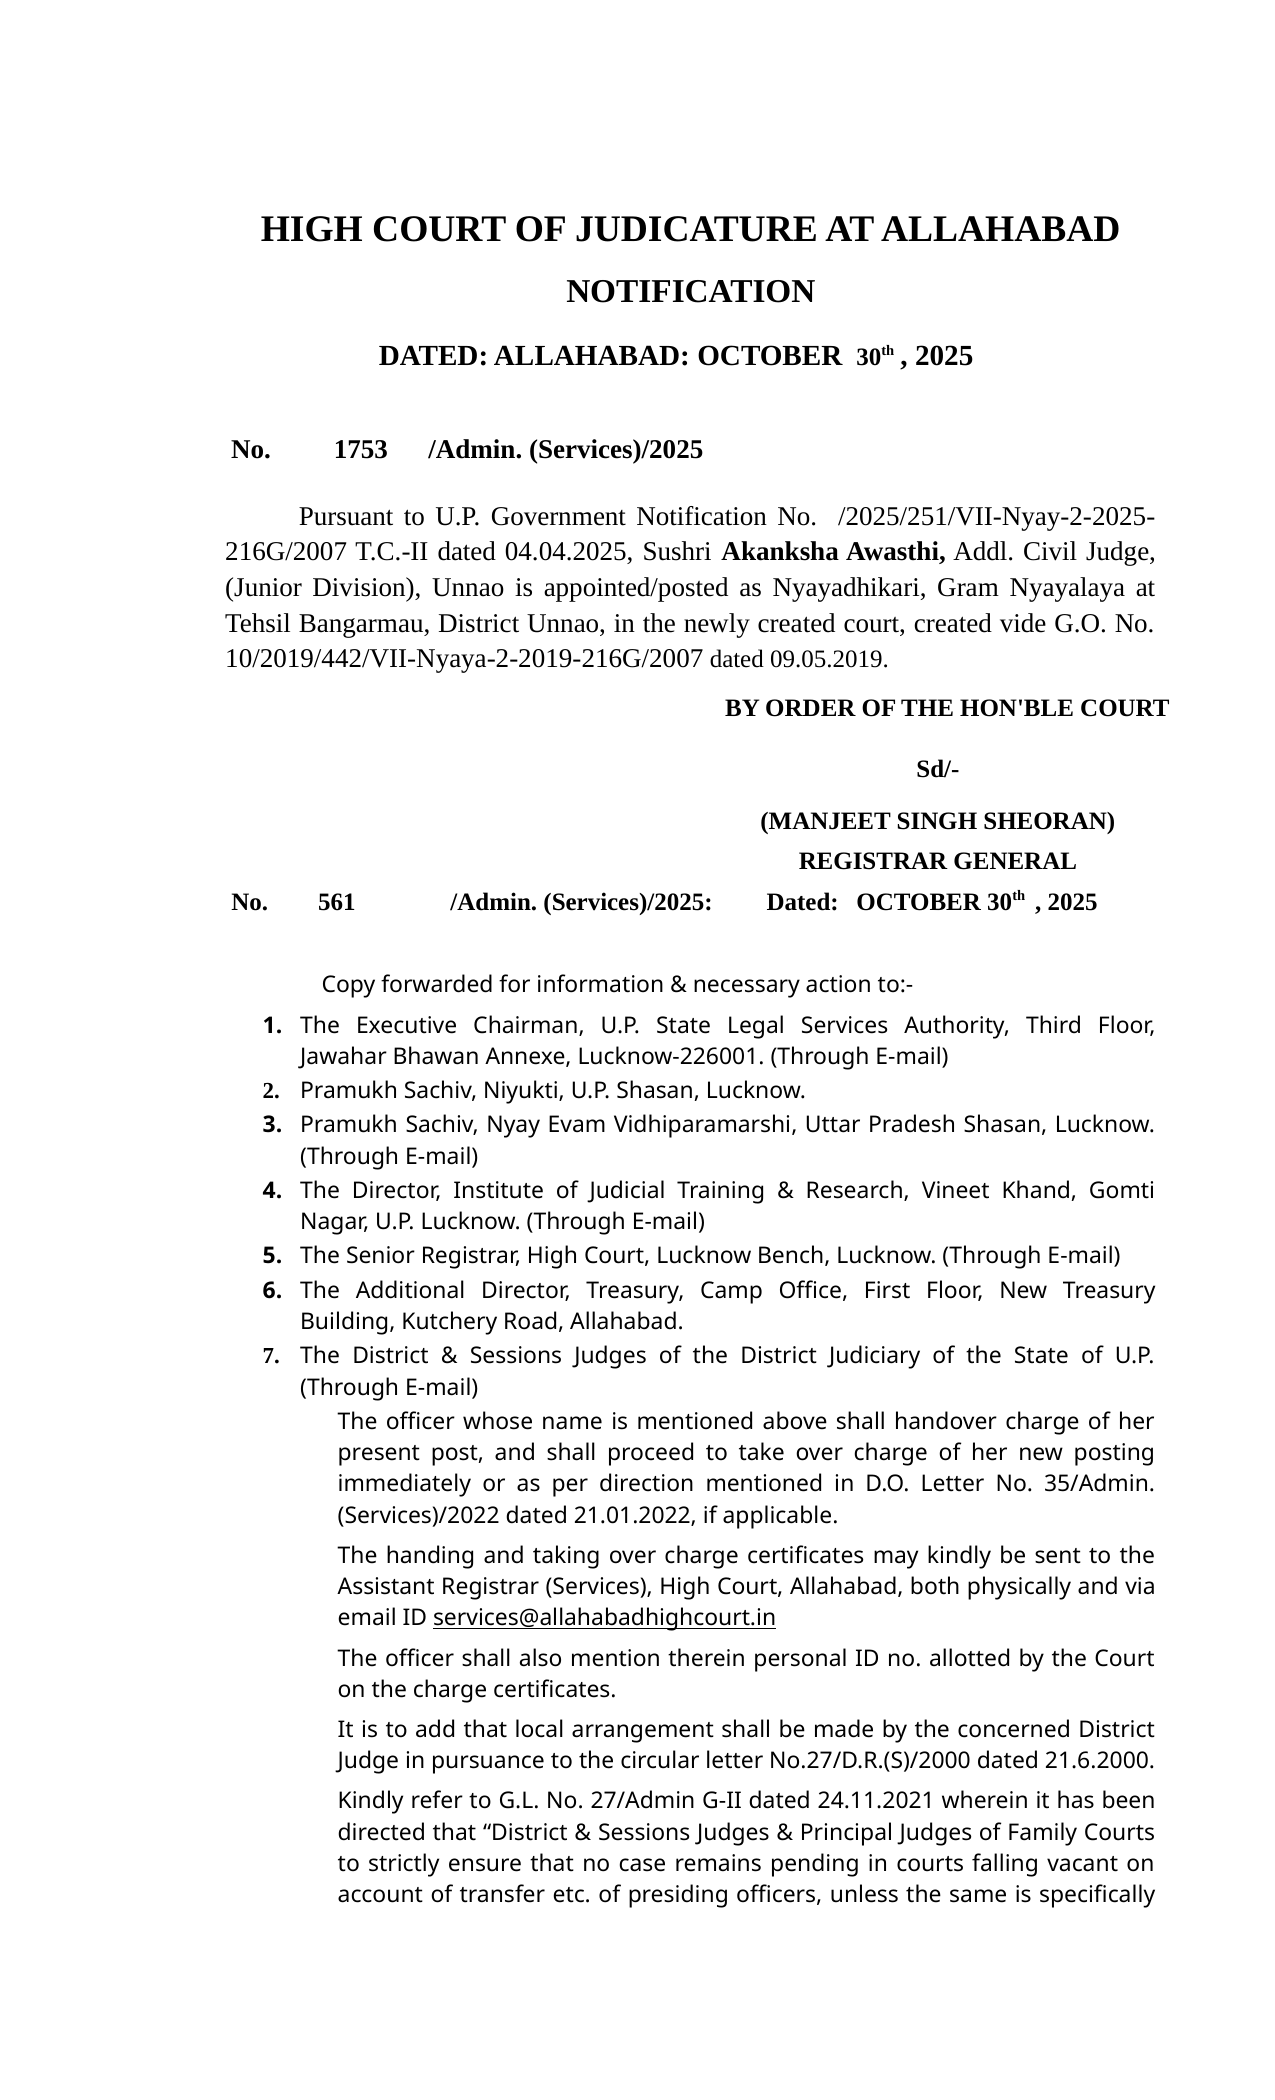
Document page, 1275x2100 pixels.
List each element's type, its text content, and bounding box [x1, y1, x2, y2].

list The officer shall also mention therein personal ID no. allotted by the Court on the charge certificates. [300, 1641, 1156, 1704]
text Pursuant to U.P. Government Notification No. /2025/251/VII-Nyay-2-2025-216G/2007 T.C.-II dated 04.04.2025, Sushri Akanksha Awasthi, Addl. Civil Judge, (Junior Division), Unnao is appointed/posted as Nyayadhikari, Gram Nyayalaya at Tehsil Bangarmau, District Unnao, in the newly created court, created vide G.O. No. 10/2019/442/VII-Nyaya-2-2019-216G/2007 dated 09.05.2019. [225, 500, 1156, 674]
table_header 1753 [299, 427, 422, 470]
list The Director, Institute of Judicial Training & Research, Vineet Khand, Gomti Nagar, U.P. Lucknow. (Through E-mail) [262, 1174, 1156, 1236]
list The District & Sessions Judges of the District Judiciary of the State of U.P. (Through E-mail) [262, 1339, 1156, 1402]
table_cell REGISTRAR GENERAL [718, 841, 1187, 881]
table_cell [110, 841, 718, 881]
list It is to add that local arrangement shall be made by the concerned District Judge in pursuance to the circular letter No.27/D.R.(S)/2000 dated 21.6.2000. [300, 1713, 1156, 1775]
table_cell OCTOBER 30th , 2025 [850, 881, 1187, 931]
table_cell Dated: [718, 881, 850, 931]
table_cell No. 561 [223, 881, 382, 931]
table_cell /Admin. (Services)/2025: [382, 881, 718, 931]
table_header /Admin. (Services)/2025 [423, 427, 712, 470]
list Kindly refer to G.L. No. 27/Admin G-II dated 24.11.2021 wherein it has been directed that “District & Sessions Judges & Principal Judges of Family Courts to strictly ensure that no case remains pending in courts falling vacant on account of transfer etc. of presiding officers, unless the same is specifically [300, 1784, 1156, 1909]
table_cell [110, 881, 222, 931]
list The Additional Director, Treasury, Camp Office, First Floor, New Treasury Building, Kutchery Road, Allahabad. [262, 1274, 1156, 1336]
list The officer whose name is mentioned above shall handover charge of her present post, and shall proceed to take over charge of her new posting immediately or as per direction mentioned in D.O. Letter No. 35/Admin. (Services)/2022 dated 21.01.2022, if applicable. [300, 1405, 1156, 1530]
text HIGH COURT OF JUDICATURE AT ALLAHABAD [225, 207, 1156, 250]
table_header No. [225, 427, 299, 470]
list Pramukh Sachiv, Nyay Evam Vidhiparamarshi, Uttar Pradesh Shasan, Lucknow. (Through E-mail) [262, 1108, 1156, 1171]
subtitle DATED: ALLAHABAD: OCTOBER 30th , 2025 [150, 338, 1202, 371]
table_header BY ORDER OF THE HON'BLE COURT Sd/- (MANJEET SINGH SHEORAN) [718, 678, 1187, 841]
list Pramukh Sachiv, Niyukti, U.P. Shasan, Lucknow. [262, 1074, 1156, 1105]
text Copy forwarded for information & necessary action to:- [228, 968, 1156, 1000]
subtitle NOTIFICATION [225, 271, 1156, 310]
list The handing and taking over charge certificates may kindly be sent to the Assistant Registrar (Services), High Court, Allahabad, both physically and via email ID services@allahabadhighcourt.in [300, 1539, 1156, 1632]
list The Executive Chairman, U.P. State Legal Services Authority, Third Floor, Jawahar Bhawan Annexe, Lucknow-226001. (Through E-mail) [262, 1009, 1156, 1071]
list The Senior Registrar, High Court, Lucknow Bench, Lucknow. (Through E-mail) [262, 1239, 1156, 1271]
table_header [110, 678, 718, 841]
